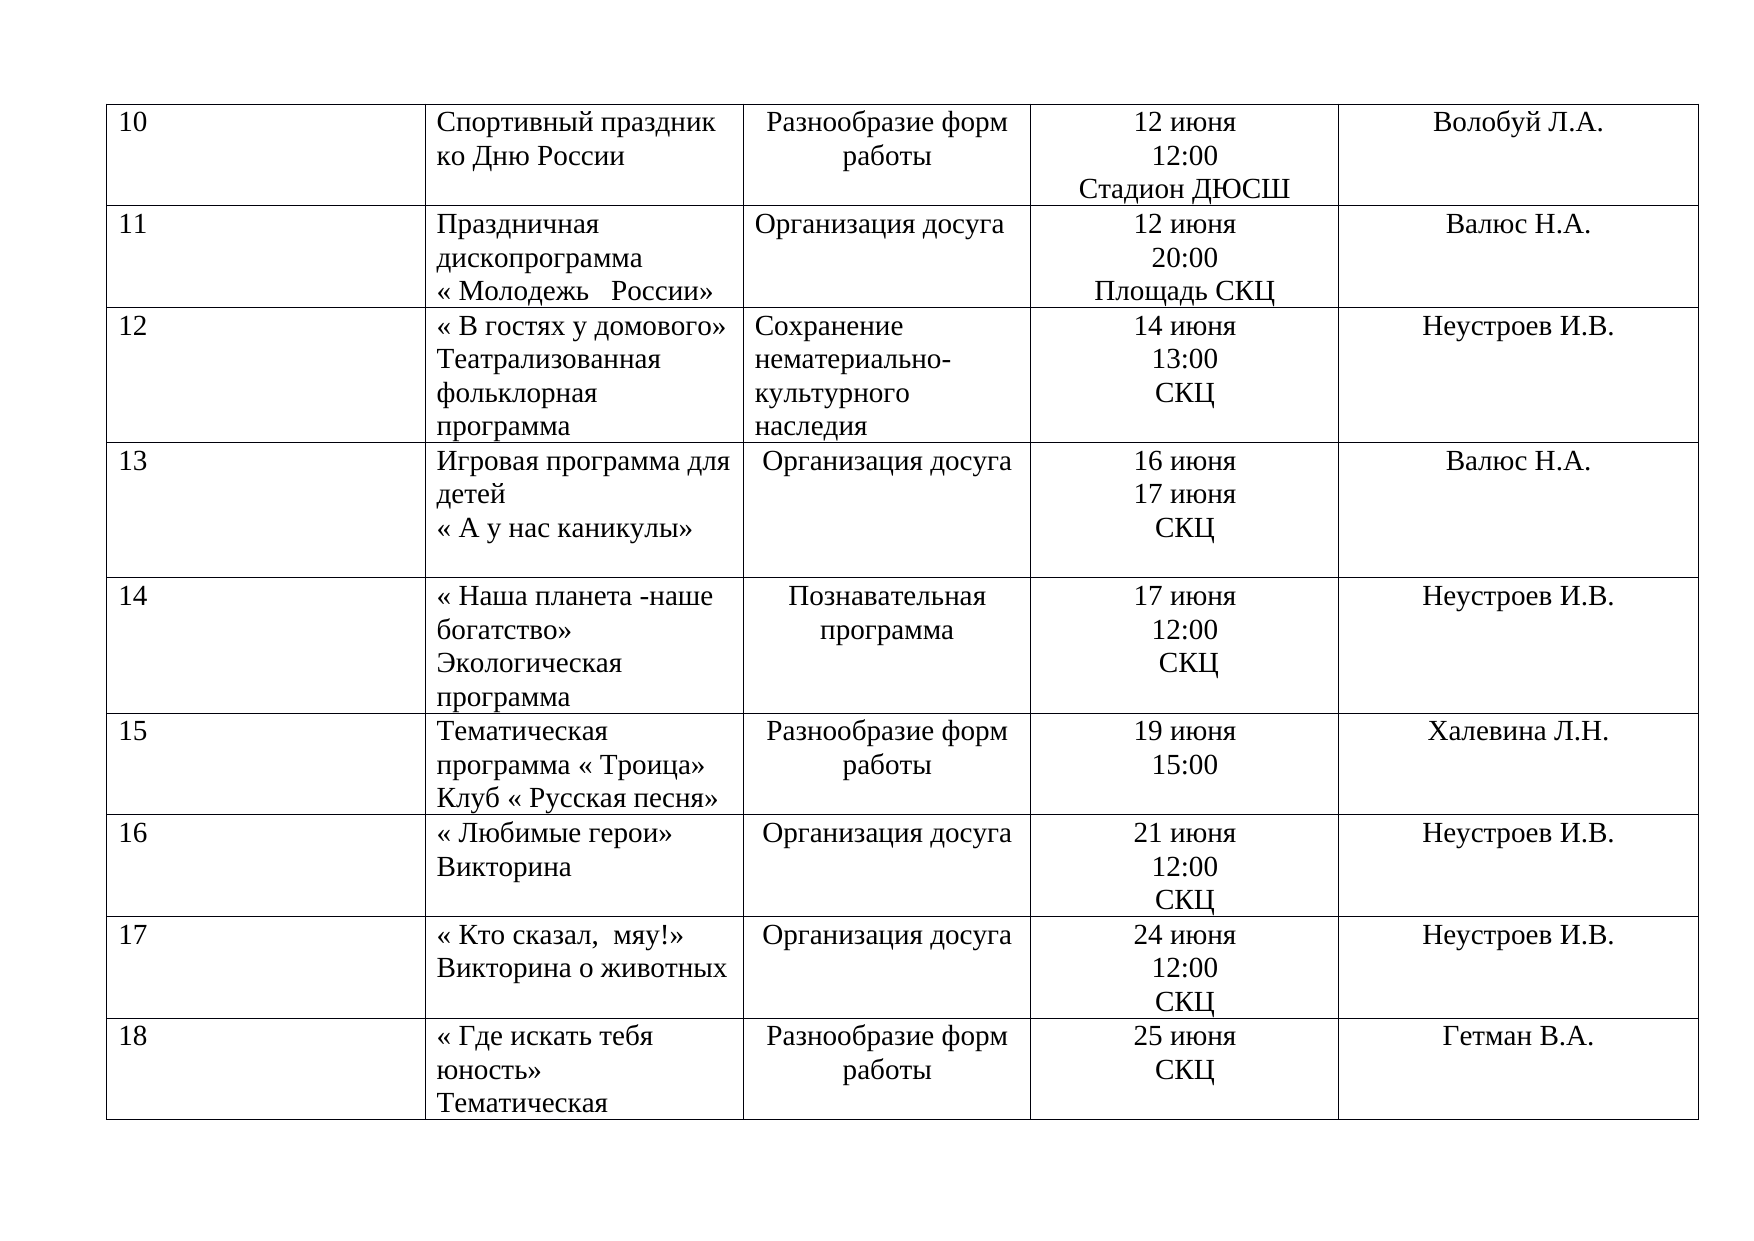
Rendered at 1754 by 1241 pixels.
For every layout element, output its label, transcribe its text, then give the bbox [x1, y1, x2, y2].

table_cell 12 [107, 308, 425, 442]
table_cell Волобуй Л.А. [1339, 105, 1698, 205]
table_cell Тематическая программа « Троица» Клуб « Русская песня» [426, 714, 743, 814]
table_cell Разнообразие форм работы [744, 714, 1030, 814]
table_cell Праздничная дископрограмма « Молодежь России» [426, 206, 743, 307]
table_cell 18 [107, 1019, 425, 1119]
table_cell 21 июня 12:00 СКЦ [1031, 815, 1338, 916]
table_cell 14 июня 13:00 СКЦ [1031, 308, 1338, 442]
table_cell Неустроев И.В. [1339, 815, 1698, 916]
table_cell Сохранение нематериально-культурного наследия [744, 308, 1030, 442]
table_cell Неустроев И.В. [1339, 578, 1698, 712]
table_cell Валюс Н.А. [1339, 443, 1698, 577]
table_cell Познавательная программа [744, 578, 1030, 712]
table_cell 15 [107, 714, 425, 814]
table_cell 17 [107, 917, 425, 1017]
table_cell « Кто сказал, мяу!» Викторина о животных [426, 917, 743, 1017]
table_cell Организация досуга [744, 206, 1030, 307]
table_cell Неустроев И.В. [1339, 308, 1698, 442]
table_cell 19 июня 15:00 [1031, 714, 1338, 814]
table_cell 11 [107, 206, 425, 307]
table_cell 16 [107, 815, 425, 916]
table_cell Организация досуга [744, 917, 1030, 1017]
table_cell 10 [107, 105, 425, 205]
table_cell 14 [107, 578, 425, 712]
table_cell 12 июня 12:00 Стадион ДЮСШ [1031, 105, 1338, 205]
table_cell 12 июня 20:00 Площадь СКЦ [1031, 206, 1338, 307]
table_cell 16 июня 17 июня СКЦ [1031, 443, 1338, 577]
table_cell Игровая программа для детей « А у нас каникулы» [426, 443, 743, 577]
table_cell Разнообразие форм работы [744, 105, 1030, 205]
table_cell « В гостях у домового» Театрализованная фольклорная программа [426, 308, 743, 442]
table_cell Валюс Н.А. [1339, 206, 1698, 307]
table_cell « Где искать тебя юность» Тематическая [426, 1019, 743, 1119]
table_cell Разнообразие форм работы [744, 1019, 1030, 1119]
table_cell Спортивный праздник ко Дню России [426, 105, 743, 205]
table_cell « Наша планета -наше богатство» Экологическая программа [426, 578, 743, 712]
table_cell Неустроев И.В. [1339, 917, 1698, 1017]
table_cell Гетман В.А. [1339, 1019, 1698, 1119]
table_cell 25 июня СКЦ [1031, 1019, 1338, 1119]
table_cell 17 июня 12:00 СКЦ [1031, 578, 1338, 712]
table_cell Халевина Л.Н. [1339, 714, 1698, 814]
table_cell Организация досуга [744, 443, 1030, 577]
table_cell 13 [107, 443, 425, 577]
table_cell 24 июня 12:00 СКЦ [1031, 917, 1338, 1017]
table_cell « Любимые герои» Викторина [426, 815, 743, 916]
table_cell Организация досуга [744, 815, 1030, 916]
